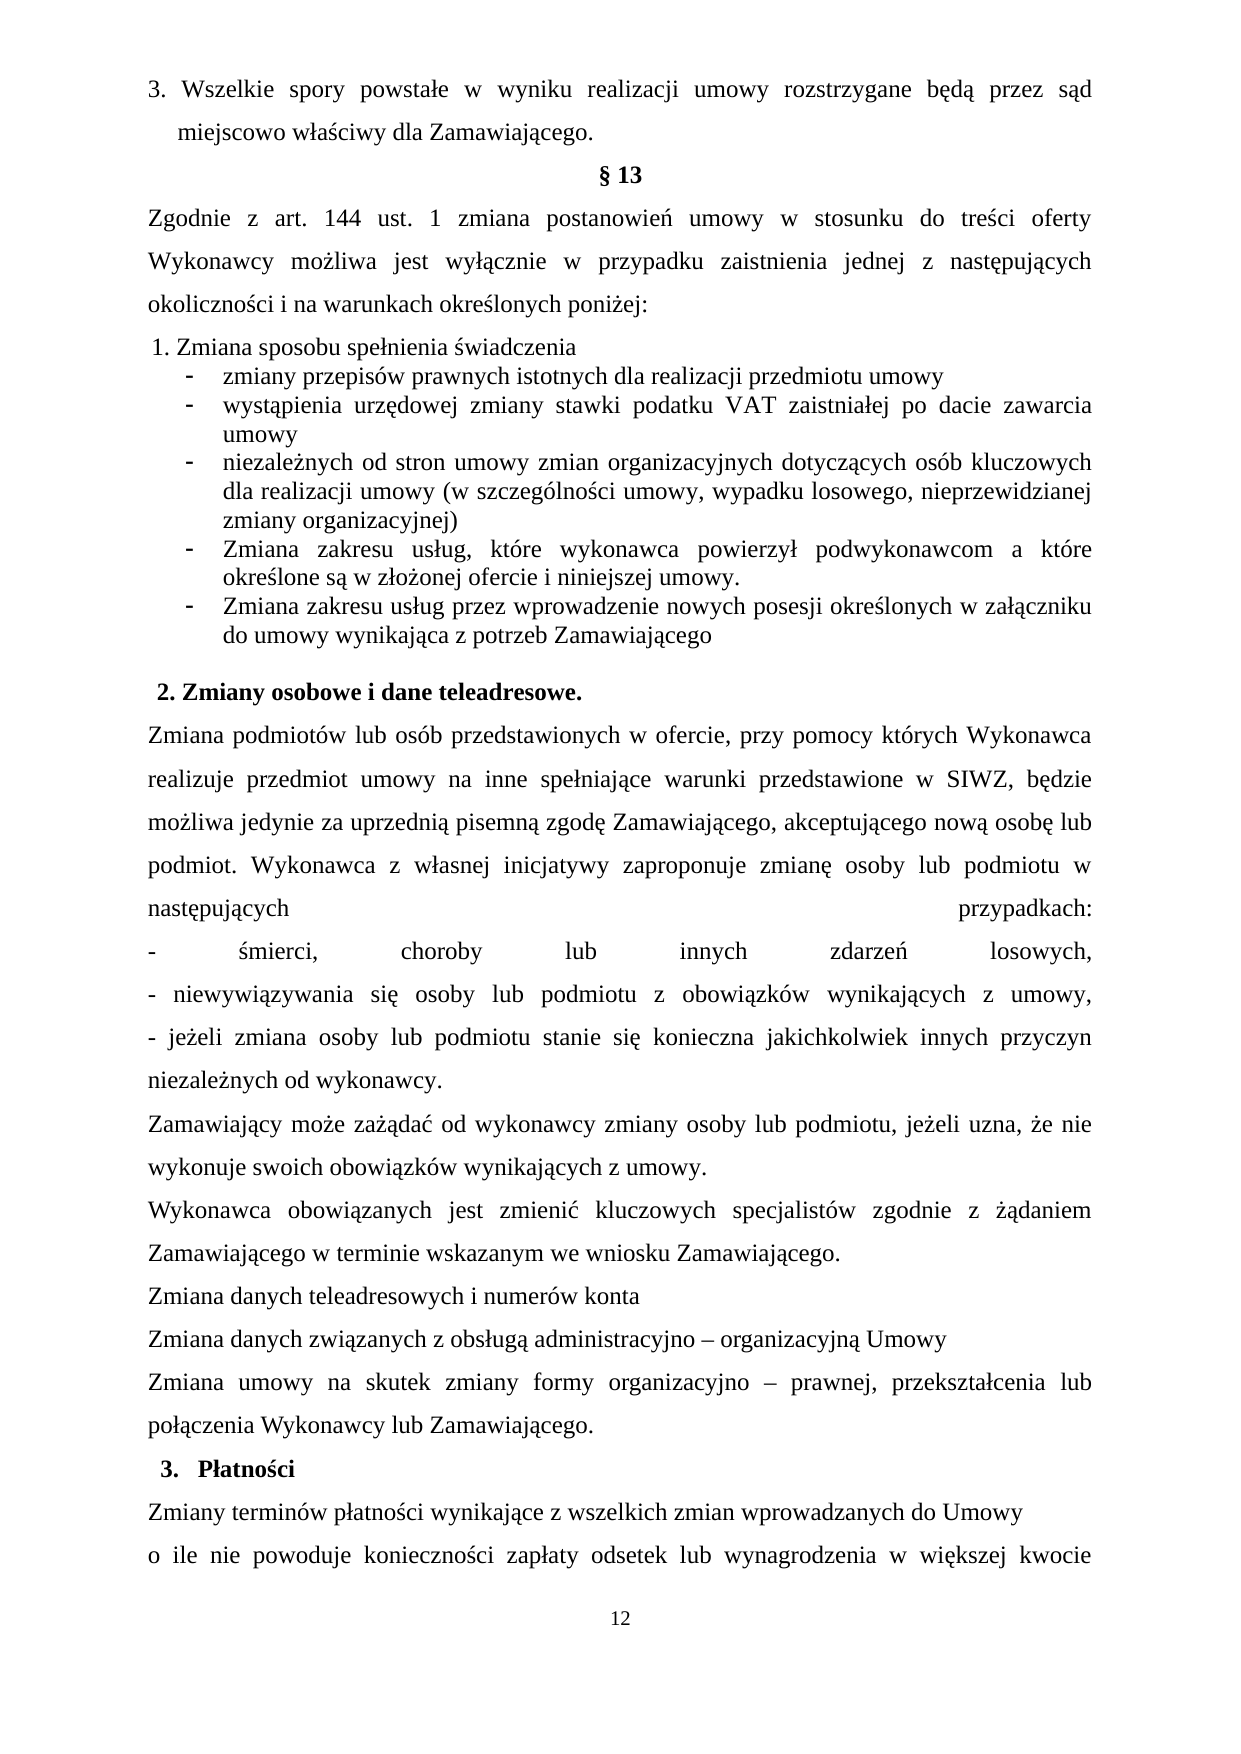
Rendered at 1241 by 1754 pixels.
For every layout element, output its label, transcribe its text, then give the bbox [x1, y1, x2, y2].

text 3. Płatności [148, 1454, 1093, 1482]
text 3. Wszelkie spory powstałe w wyniku realizacji umowy rozstrzygane będą przez sąd miejscowo właściwy dla Zamawiającego. [148, 74, 1093, 146]
text 2. Zmiany osobowe i dane teleadresowe. [157, 677, 1093, 706]
text 1. Zmiana sposobu spełnienia świadczenia [151, 332, 1093, 361]
list Zmiana zakresu usług, które wykonawca powierzył podwykonawcom a które określone są w złożonej ofercie i niniejszej umowy. [185, 534, 1093, 591]
text Zgodnie z art. 144 ust. 1 zmiana postanowień umowy w stosunku do treści oferty Wykonawcy możliwa jest wyłącznie w przypadku zaistnienia jednej z następujących okoliczności i na warunkach określonych poniżej: [148, 203, 1093, 318]
text Zmiany terminów płatności wynikające z wszelkich zmian wprowadzanych do Umowy [148, 1497, 1093, 1526]
text Wykonawca obowiązanych jest zmienić kluczowych specjalistów zgodnie z żądaniem Zamawiającego w terminie wskazanym we wniosku Zamawiającego. [148, 1195, 1093, 1267]
text Zmiana umowy na skutek zmiany formy organizacyjno – prawnej, przekształcenia lub połączenia Wykonawcy lub Zamawiającego. [148, 1367, 1093, 1439]
text Zmiana podmiotów lub osób przedstawionych w ofercie, przy pomocy których Wykonawca realizuje przedmiot umowy na inne spełniające warunki przedstawione w SIWZ, będzie możliwa jedynie za uprzednią pisemną zgodę Zamawiającego, akceptującego nową osobę lub podmiot. Wykonawca z własnej inicjatywy zaproponuje zmianę osoby lub podmiotu w następujących przypadkach: - śmierci, choroby lub innych zdarzeń losowych, - niewywiązywania się osoby lub podmiotu z obowiązków wynikających z umowy, - jeżeli zmiana osoby lub podmiotu stanie się konieczna jakichkolwiek innych przyczyn niezależnych od wykonawcy. [148, 721, 1093, 1094]
list Zmiana zakresu usług przez wprowadzenie nowych posesji określonych w załączniku do umowy wynikająca z potrzeb Zamawiającego [185, 591, 1093, 649]
list niezależnych od stron umowy zmian organizacyjnych dotyczących osób kluczowych dla realizacji umowy (w szczególności umowy, wypadku losowego, nieprzewidzianej zmiany organizacyjnej) [185, 447, 1093, 534]
text § 13 [148, 160, 1093, 189]
text Zmiana danych teleadresowych i numerów konta [148, 1281, 1093, 1310]
text Zamawiający może zażądać od wykonawcy zmiany osoby lub podmiotu, jeżeli uzna, że nie wykonuje swoich obowiązków wynikających z umowy. [148, 1109, 1093, 1181]
list wystąpienia urzędowej zmiany stawki podatku VAT zaistniałej po dacie zawarcia umowy [185, 390, 1093, 447]
list zmiany przepisów prawnych istotnych dla realizacji przedmiotu umowy [185, 361, 1093, 390]
text o ile nie powoduje konieczności zapłaty odsetek lub wynagrodzenia w większej kwocie [148, 1540, 1093, 1569]
text Zmiana danych związanych z obsługą administracyjno – organizacyjną Umowy [148, 1324, 1093, 1353]
